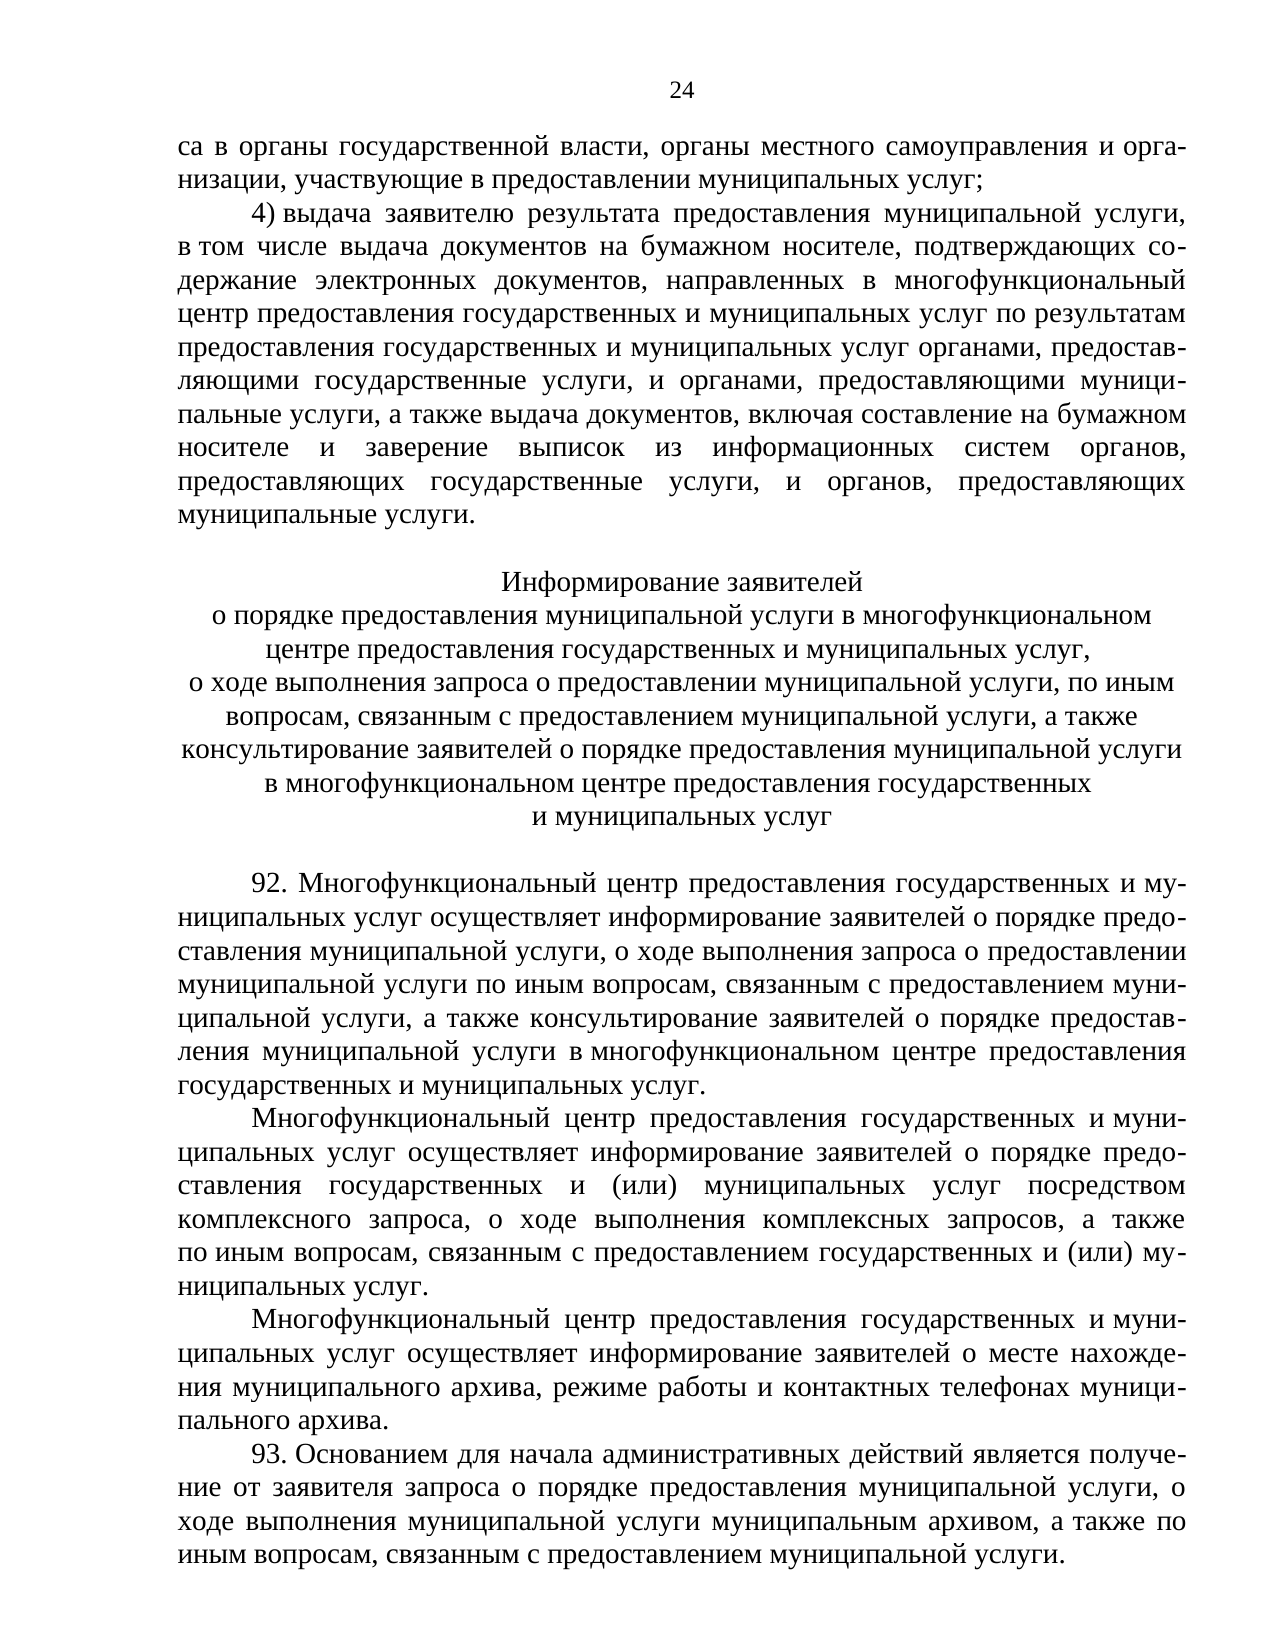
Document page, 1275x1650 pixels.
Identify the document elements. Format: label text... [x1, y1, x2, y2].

text са в органы государственной власти, органы местного самоуправления и орга­низации, участвующие в предоставлении муниципальных услуг; [177, 128, 1186, 195]
text Информирование заявителей [177, 564, 1186, 597]
text о порядке предоставления муниципальной услуги в многофункциональном [177, 597, 1186, 631]
text Многофункциональный центр предоставления государственных и муни­ципальных услуг осуществляет информирование заявителей о порядке предо­ставления государственных и (или) муниципальных услуг посредством комплексного запроса, о ходе выполнения комплексных запросов, а также по иным вопросам, связанным с предоставлением государственных и (или) му­ниципальных услуг. [177, 1100, 1186, 1302]
text 92. Многофункциональный центр предоставления государственных и му­ниципальных услуг осуществляет информирование заявителей о порядке предо­ставления муниципальной услуги, о ходе выполнения запроса о предоставлении муниципальной услуги по иным вопросам, связанным с предоставлением муни­ципальной услуги, а также консультирование заявителей о порядке предостав­ления муниципальной услуги в многофункциональном центре предоставления государственных и муниципальных услуг. [177, 866, 1186, 1100]
text 93. Основанием для начала административных действий является получе­ние от заявителя запроса о порядке предоставления муниципальной услуги, о ходе выполнения муниципальной услуги муниципальным архивом, а также по иным вопросам, связанным с предоставлением муниципальной услуги. [177, 1436, 1186, 1570]
text Многофункциональный центр предоставления государственных и муни­ципальных услуг осуществляет информирование заявителей о месте нахожде­ния муниципального архива, режиме работы и контактных телефонах муници­пального архива. [177, 1302, 1186, 1436]
text 4) выдача заявителю результата предоставления муниципальной услуги, в том числе выдача документов на бумажном носителе, подтверждающих со­держание электронных документов, направленных в многофункциональный центр предоставления государственных и муниципальных услуг по результатам предоставления государственных и муниципальных услуг органами, предостав­ляющими государственные услуги, и органами, предоставляющими муници­пальные услуги, а также выдача документов, включая составление на бумажном носителе и заверение выписок из информационных систем орга­нов, предоставляющих государственные услуги, и органов, предоставляющих муниципальные услуги. [177, 195, 1186, 530]
text цен­тре предоставления государственных и муниципальных услуг, о ходе выполнения запроса о предоставлении муниципальной услуги, по иным вопросам, связанным с предоставлением муниципальной услуги, а также консультирование заявителей о порядке предоставления муниципальной услуги в многофункциональном центре предоставления государственных и муниципальных услуг [177, 631, 1186, 832]
